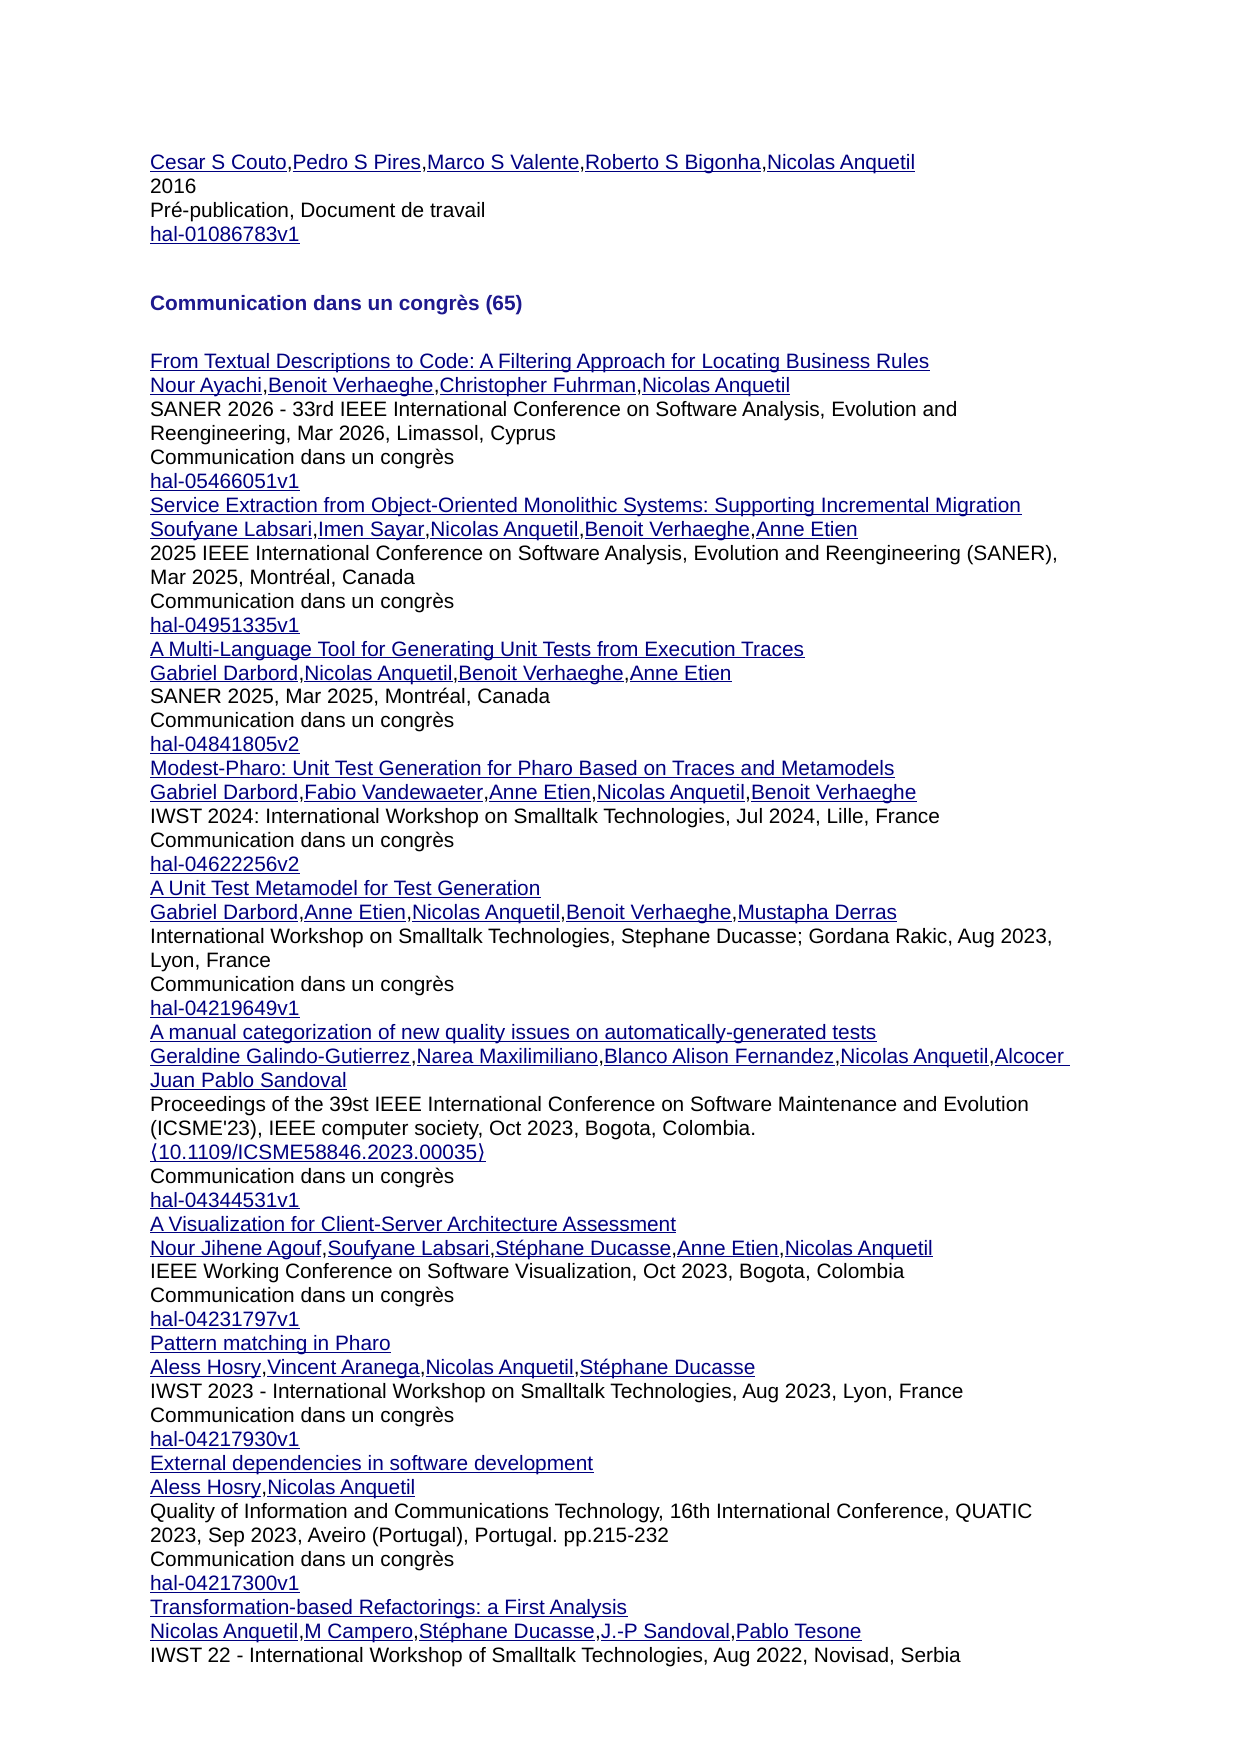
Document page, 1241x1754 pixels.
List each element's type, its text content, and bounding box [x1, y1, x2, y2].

table_cell Transformation-based Refactorings: a First Analysis Nicolas Anquetil,M Campero,Stéphane Ducasse,J.-P Sandoval,Pablo Tesone IWST 22 - International Workshop of Smalltalk Technologies, Aug 2022, Novisad, Serbia [150, 1595, 1090, 1667]
table_cell A manual categorization of new quality issues on automatically-generated tests Geraldine Galindo-Gutierrez,Narea Maxilimiliano,Blanco Alison Fernandez,Nicolas Anquetil,Alcocer Juan Pablo Sandoval Proceedings of the 39st IEEE International Conference on Software Maintenance and Evolution (ICSME'23), IEEE computer society, Oct 2023, Bogota, Colombia. ⟨10.1109/ICSME58846.2023.00035⟩ Communication dans un congrès hal-04344531v1 [150, 1020, 1090, 1211]
subtitle Communication dans un congrès (65) [150, 291, 1090, 314]
table_cell Service Extraction from Object-Oriented Monolithic Systems: Supporting Incremental Migration Soufyane Labsari,Imen Sayar,Nicolas Anquetil,Benoit Verhaeghe,Anne Etien 2025 IEEE International Conference on Software Analysis, Evolution and Reengineering (SANER), Mar 2025, Montréal, Canada Communication dans un congrès hal-04951335v1 [150, 493, 1090, 636]
table_cell Modest-Pharo: Unit Test Generation for Pharo Based on Traces and Metamodels Gabriel Darbord,Fabio Vandewaeter,Anne Etien,Nicolas Anquetil,Benoit Verhaeghe IWST 2024: International Workshop on Smalltalk Technologies, Jul 2024, Lille, France Communication dans un congrès hal-04622256v2 [150, 756, 1090, 876]
table_header From Textual Descriptions to Code: A Filtering Approach for Locating Business Rules Nour Ayachi,Benoit Verhaeghe,Christopher Fuhrman,Nicolas Anquetil SANER 2026 - 33rd IEEE International Conference on Software Analysis, Evolution and Reengineering, Mar 2026, Limassol, Cyprus Communication dans un congrès hal-05466051v1 [150, 349, 1090, 493]
table_cell A Visualization for Client-Server Architecture Assessment Nour Jihene Agouf,Soufyane Labsari,Stéphane Ducasse,Anne Etien,Nicolas Anquetil IEEE Working Conference on Software Visualization, Oct 2023, Bogota, Colombia Communication dans un congrès hal-04231797v1 [150, 1211, 1090, 1331]
table_cell A Multi-Language Tool for Generating Unit Tests from Execution Traces Gabriel Darbord,Nicolas Anquetil,Benoit Verhaeghe,Anne Etien SANER 2025, Mar 2025, Montréal, Canada Communication dans un congrès hal-04841805v2 [150, 636, 1090, 756]
table_cell A Unit Test Metamodel for Test Generation Gabriel Darbord,Anne Etien,Nicolas Anquetil,Benoit Verhaeghe,Mustapha Derras International Workshop on Smalltalk Technologies, Stephane Ducasse; Gordana Rakic, Aug 2023, Lyon, France Communication dans un congrès hal-04219649v1 [150, 876, 1090, 1020]
table_cell Cesar S Couto,Pedro S Pires,Marco S Valente,Roberto S Bigonha,Nicolas Anquetil 2016 Pré-publication, Document de travail hal-01086783v1 [150, 150, 1090, 246]
table_cell External dependencies in software development Aless Hosry,Nicolas Anquetil Quality of Information and Communications Technology, 16th International Conference, QUATIC 2023, Sep 2023, Aveiro (Portugal), Portugal. pp.215-232 Communication dans un congrès hal-04217300v1 [150, 1451, 1090, 1595]
table_cell Pattern matching in Pharo Aless Hosry,Vincent Aranega,Nicolas Anquetil,Stéphane Ducasse IWST 2023 - International Workshop on Smalltalk Technologies, Aug 2023, Lyon, France Communication dans un congrès hal-04217930v1 [150, 1331, 1090, 1451]
